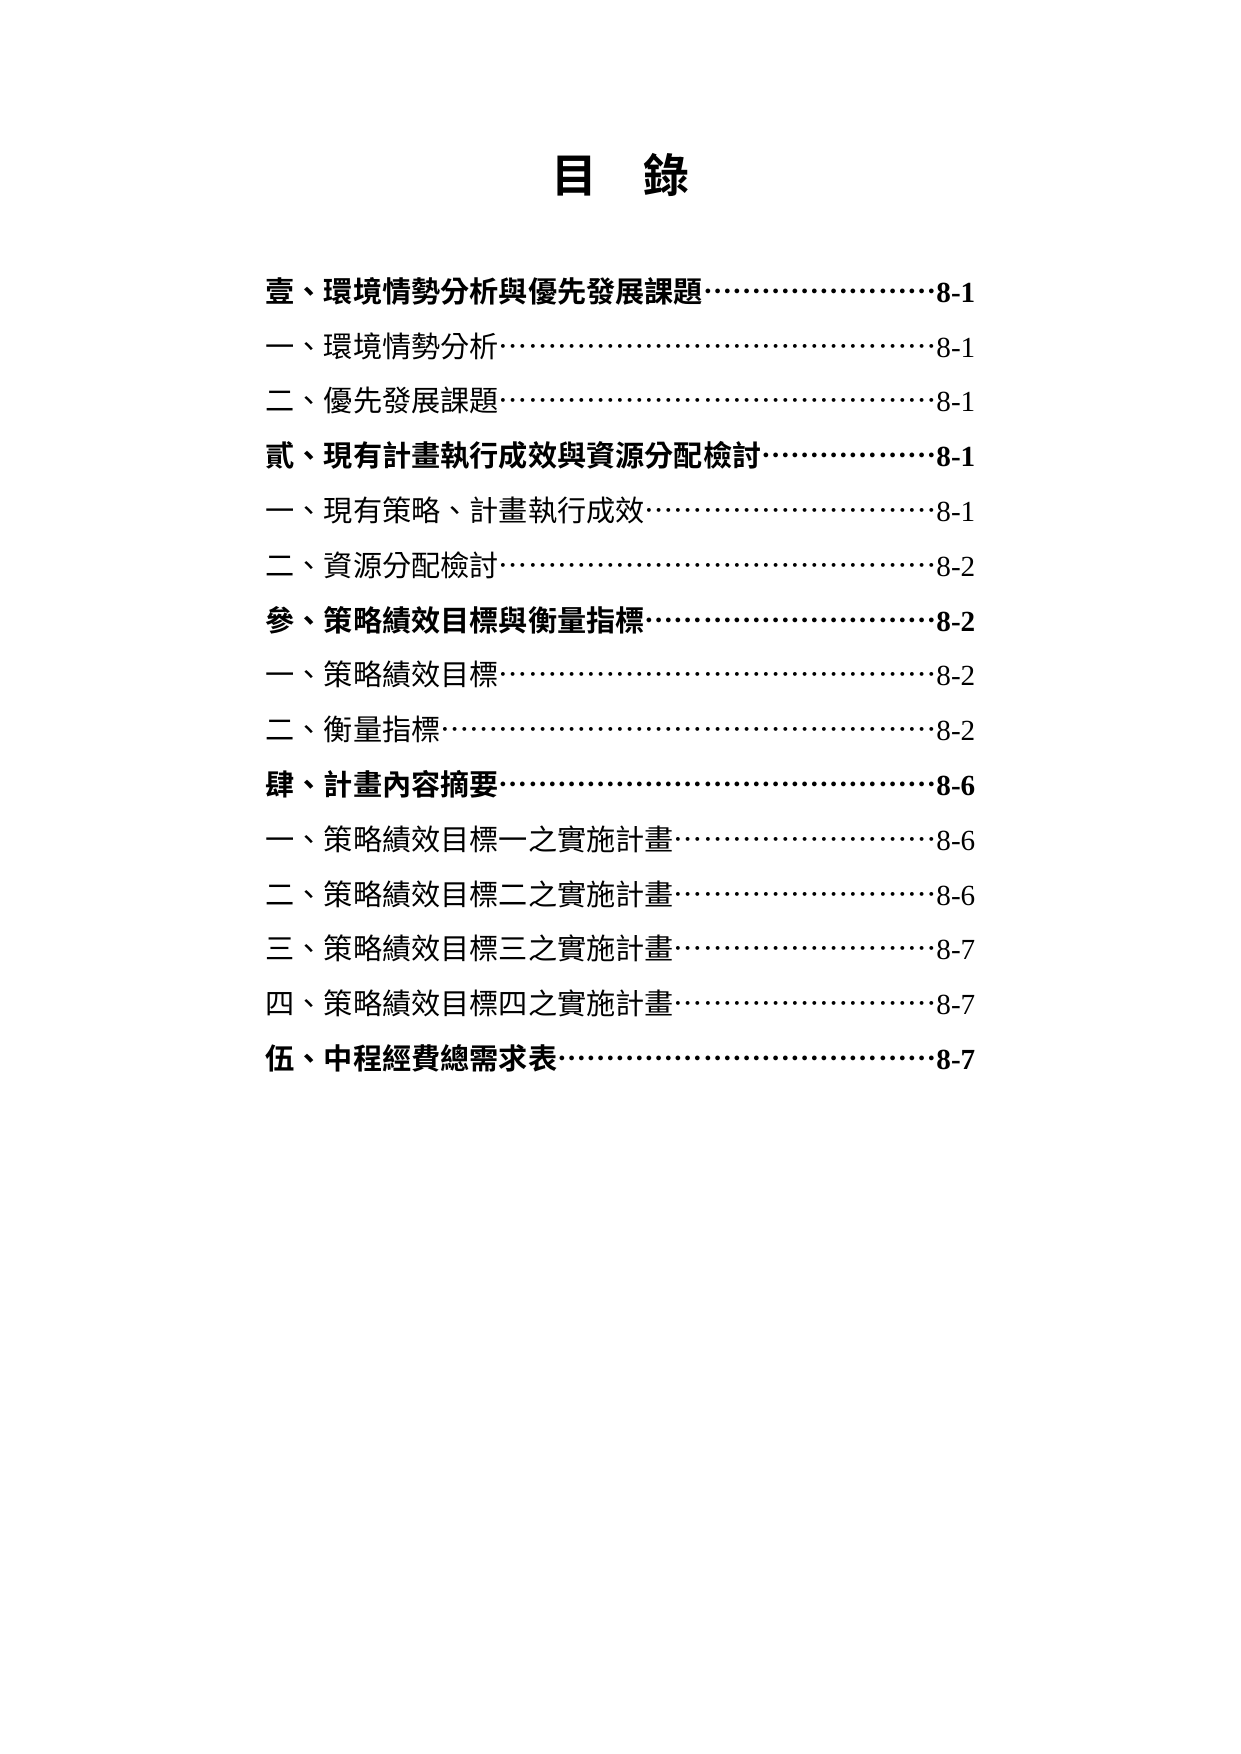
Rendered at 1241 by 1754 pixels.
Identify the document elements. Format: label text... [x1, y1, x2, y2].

text 一、策略績效目標一之實施計畫………………………8-6 [88, 816, 1152, 858]
text 四、策略績效目標四之實施計畫………………………8-7 [88, 981, 1152, 1023]
text 二、衡量指標……………………………………………8-2 [88, 707, 1152, 749]
text 肆、計畫內容摘要………………………………………8-6 [88, 761, 1152, 804]
text 貳、現有計畫執行成效與資源分配檢討………………8-1 [88, 433, 1152, 475]
text 二、策略績效目標二之實施計畫………………………8-6 [88, 871, 1152, 913]
text 參、策略績效目標與衡量指標…………………………8-2 [88, 597, 1152, 639]
text 三、策略績效目標三之實施計畫………………………8-7 [88, 926, 1152, 968]
text 一、現有策略、計畫執行成效…………………………8-1 [88, 487, 1152, 530]
text 伍、中程經費總需求表…………………………………8-7 [88, 1035, 1152, 1078]
text 二、資源分配檢討………………………………………8-2 [88, 542, 1152, 584]
text 二、優先發展課題………………………………………8-1 [88, 378, 1152, 420]
text 一、策略績效目標………………………………………8-2 [88, 652, 1152, 694]
text 壹、環境情勢分析與優先發展課題……………………8-1 [88, 268, 1152, 311]
text 一、環境情勢分析………………………………………8-1 [88, 323, 1152, 365]
text 目 錄 [88, 139, 1152, 206]
